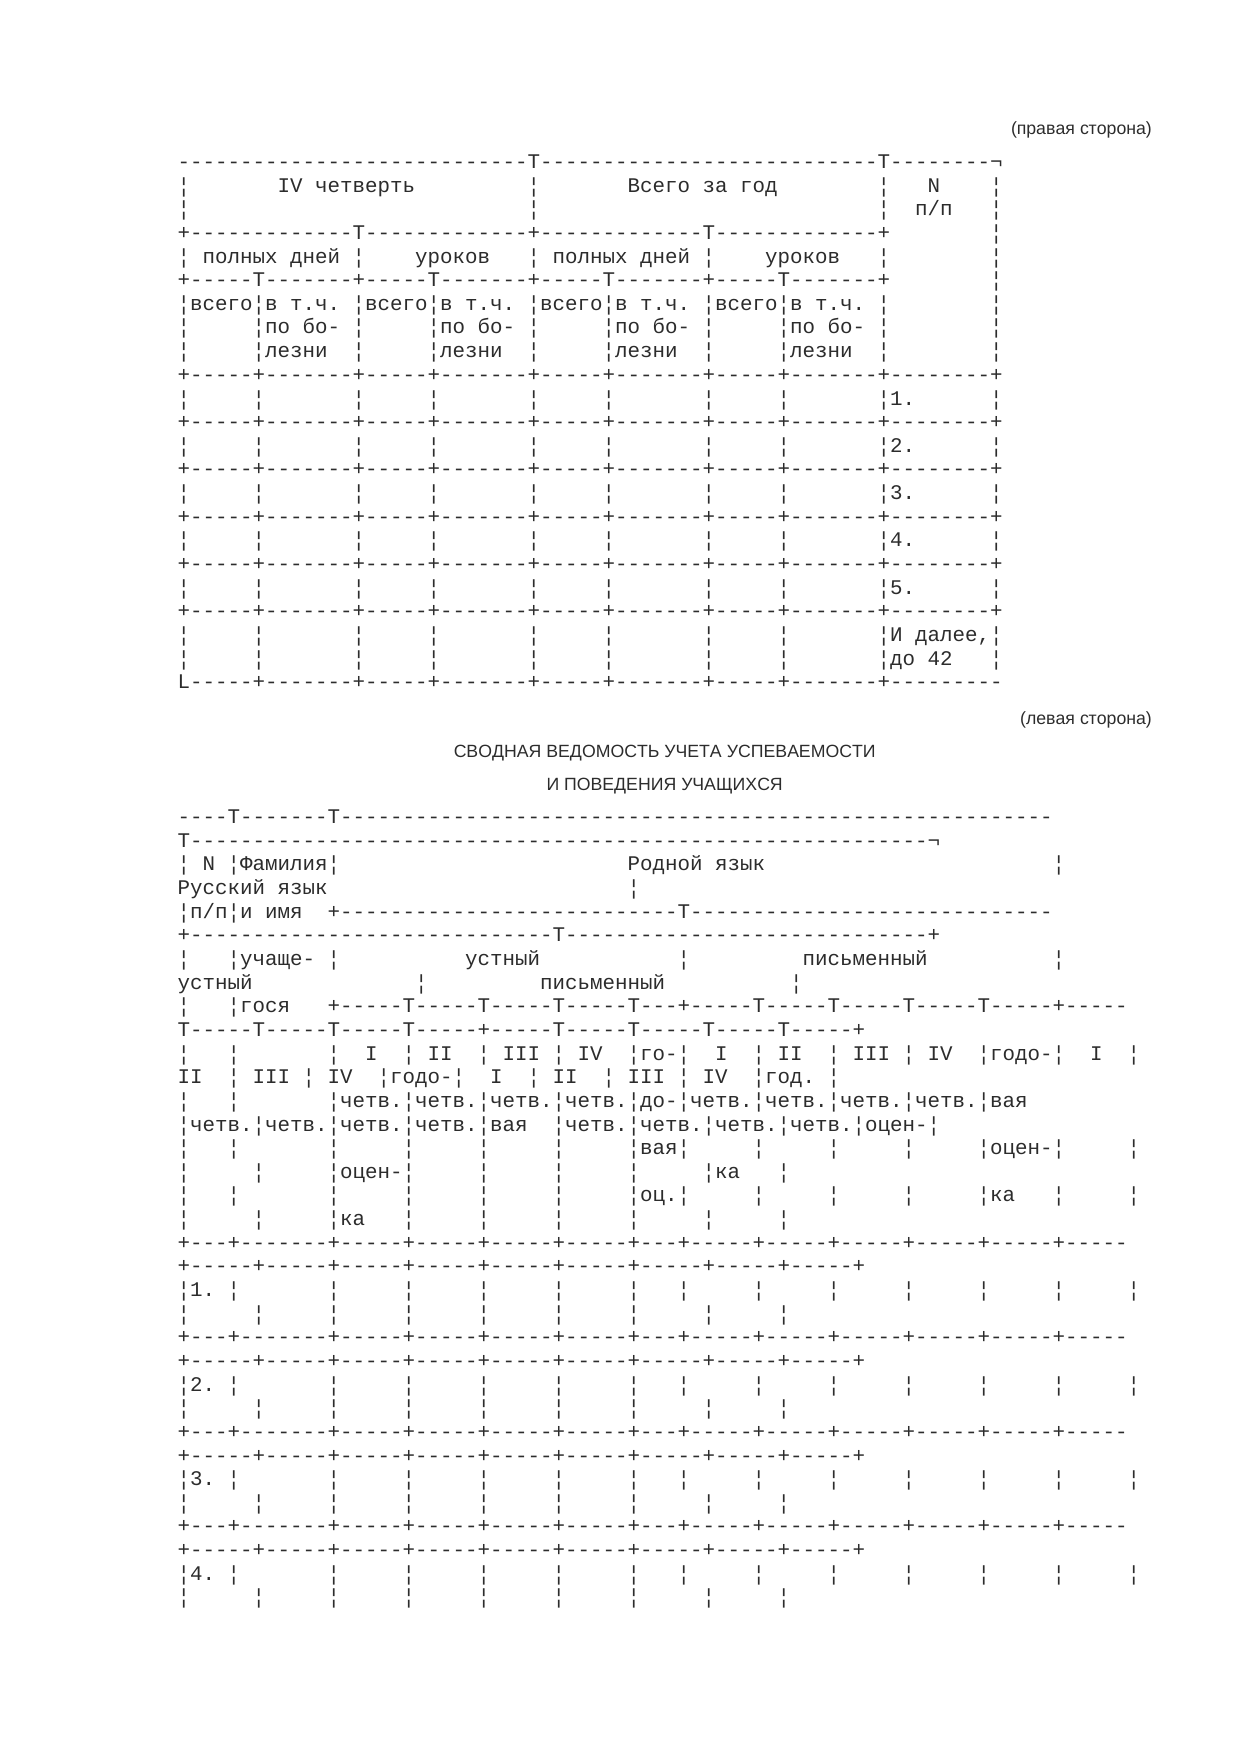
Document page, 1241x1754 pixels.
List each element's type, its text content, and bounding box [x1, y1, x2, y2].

text +-----T-------+-----T-------+-----T-------+-----T-------+ ¦ [177, 269, 1152, 293]
text +-----+-------+-----+-------+-----+-------+-----+-------+--------+ [177, 364, 1152, 387]
text ¦ ¦ ¦ ¦ ¦ ¦ ¦ ¦ ¦до 42 ¦ [177, 648, 1152, 671]
text ¦ ¦по бо- ¦ ¦по бо- ¦ ¦по бо- ¦ ¦по бо- ¦ ¦ [177, 317, 1152, 340]
text ¦ IV четверть ¦ Всего за год ¦ N ¦ [177, 175, 1152, 198]
text ¦ ¦ ¦ ¦ ¦ ¦ ¦ ¦ ¦И далее,¦ [177, 624, 1152, 648]
text ¦ ¦ ¦ ¦ ¦ ¦ ¦ ¦ ¦4. ¦ [177, 529, 1152, 553]
text ¦ ¦ ¦ ¦ ¦ ¦ ¦ ¦ ¦1. ¦ [177, 387, 1152, 411]
text +---+-------+-----+-----+-----+-----+---+-----+-----+-----+-----+-----+-----+-----+-----+-----+-----+-----+-----+-----+-----+-----+ [177, 1421, 1152, 1468]
text L-----+-------+-----+-------+-----+-------+-----+-------+--------- [177, 671, 1152, 695]
text ¦п/п¦и имя +---------------------------T-----------------------------+-----------------------------T-----------------------------+ [177, 901, 1152, 948]
text ¦ ¦учаще- ¦ устный ¦ письменный ¦ устный ¦ письменный ¦ [177, 948, 1152, 995]
text ¦ ¦ ¦ ¦ ¦ ¦ ¦оц.¦ ¦ ¦ ¦ ¦ка ¦ ¦ ¦ ¦ ¦ка ¦ ¦ ¦ ¦ ¦ ¦ [177, 1184, 1152, 1232]
text ¦всего¦в т.ч. ¦всего¦в т.ч. ¦всего¦в т.ч. ¦всего¦в т.ч. ¦ ¦ [177, 293, 1152, 317]
text ¦ ¦лезни ¦ ¦лезни ¦ ¦лезни ¦ ¦лезни ¦ ¦ [177, 340, 1152, 364]
text ¦ ¦ ¦ ¦ ¦ ¦ ¦ ¦ ¦5. ¦ [177, 577, 1152, 600]
text +---+-------+-----+-----+-----+-----+---+-----+-----+-----+-----+-----+-----+-----+-----+-----+-----+-----+-----+-----+-----+-----+ [177, 1232, 1152, 1279]
text ----T-------T---------------------------------------------------------T-----------------------------------------------------------¬ [177, 806, 1152, 853]
text (левая сторона) [177, 707, 1152, 728]
text ¦2. ¦ ¦ ¦ ¦ ¦ ¦ ¦ ¦ ¦ ¦ ¦ ¦ ¦ ¦ ¦ ¦ ¦ ¦ ¦ ¦ ¦ ¦ [177, 1374, 1152, 1421]
text +---+-------+-----+-----+-----+-----+---+-----+-----+-----+-----+-----+-----+-----+-----+-----+-----+-----+-----+-----+-----+-----+ [177, 1516, 1152, 1563]
text ¦4. ¦ ¦ ¦ ¦ ¦ ¦ ¦ ¦ ¦ ¦ ¦ ¦ ¦ ¦ ¦ ¦ ¦ ¦ ¦ ¦ ¦ ¦ [177, 1563, 1152, 1610]
text И ПОВЕДЕНИЯ УЧАЩИХСЯ [177, 773, 1152, 794]
text +-------------T-------------+-------------T-------------+ ¦ [177, 222, 1152, 246]
text ¦ ¦ ¦четв.¦четв.¦четв.¦четв.¦до-¦четв.¦четв.¦четв.¦четв.¦вая ¦четв.¦четв.¦четв.¦четв.¦вая ¦четв.¦четв.¦четв.¦четв.¦оцен-¦ [177, 1090, 1152, 1137]
text СВОДНАЯ ВЕДОМОСТЬ УЧЕТА УСПЕВАЕМОСТИ [177, 740, 1152, 761]
text ¦ полных дней ¦ уроков ¦ полных дней ¦ уроков ¦ ¦ [177, 246, 1152, 269]
text (правая сторона) [177, 118, 1152, 138]
text +-----+-------+-----+-------+-----+-------+-----+-------+--------+ [177, 553, 1152, 577]
text ¦ N ¦Фамилия¦ Родной язык ¦ Русский язык ¦ [177, 853, 1152, 901]
text ¦1. ¦ ¦ ¦ ¦ ¦ ¦ ¦ ¦ ¦ ¦ ¦ ¦ ¦ ¦ ¦ ¦ ¦ ¦ ¦ ¦ ¦ ¦ [177, 1279, 1152, 1326]
text +-----+-------+-----+-------+-----+-------+-----+-------+--------+ [177, 600, 1152, 624]
text +-----+-------+-----+-------+-----+-------+-----+-------+--------+ [177, 458, 1152, 482]
text +---+-------+-----+-----+-----+-----+---+-----+-----+-----+-----+-----+-----+-----+-----+-----+-----+-----+-----+-----+-----+-----+ [177, 1326, 1152, 1374]
text ¦ ¦гося +-----T-----T-----T-----T---+-----T-----T-----T-----T-----+-----T-----T-----T-----T-----+-----T-----T-----T-----T-----+ [177, 995, 1152, 1043]
text +-----+-------+-----+-------+-----+-------+-----+-------+--------+ [177, 411, 1152, 435]
text ¦ ¦ ¦ I ¦ II ¦ III ¦ IV ¦го-¦ I ¦ II ¦ III ¦ IV ¦годо-¦ I ¦ II ¦ III ¦ IV ¦годо-¦ I ¦ II ¦ III ¦ IV ¦год. ¦ [177, 1043, 1152, 1090]
text ¦ ¦ ¦ п/п ¦ [177, 198, 1152, 222]
text ¦ ¦ ¦ ¦ ¦ ¦ ¦вая¦ ¦ ¦ ¦ ¦оцен-¦ ¦ ¦ ¦ ¦оцен-¦ ¦ ¦ ¦ ¦ка ¦ [177, 1137, 1152, 1184]
text +-----+-------+-----+-------+-----+-------+-----+-------+--------+ [177, 506, 1152, 529]
text ¦3. ¦ ¦ ¦ ¦ ¦ ¦ ¦ ¦ ¦ ¦ ¦ ¦ ¦ ¦ ¦ ¦ ¦ ¦ ¦ ¦ ¦ ¦ [177, 1468, 1152, 1516]
text ----------------------------T---------------------------T--------¬ [177, 151, 1152, 175]
text ¦ ¦ ¦ ¦ ¦ ¦ ¦ ¦ ¦3. ¦ [177, 482, 1152, 506]
text ¦ ¦ ¦ ¦ ¦ ¦ ¦ ¦ ¦2. ¦ [177, 435, 1152, 458]
